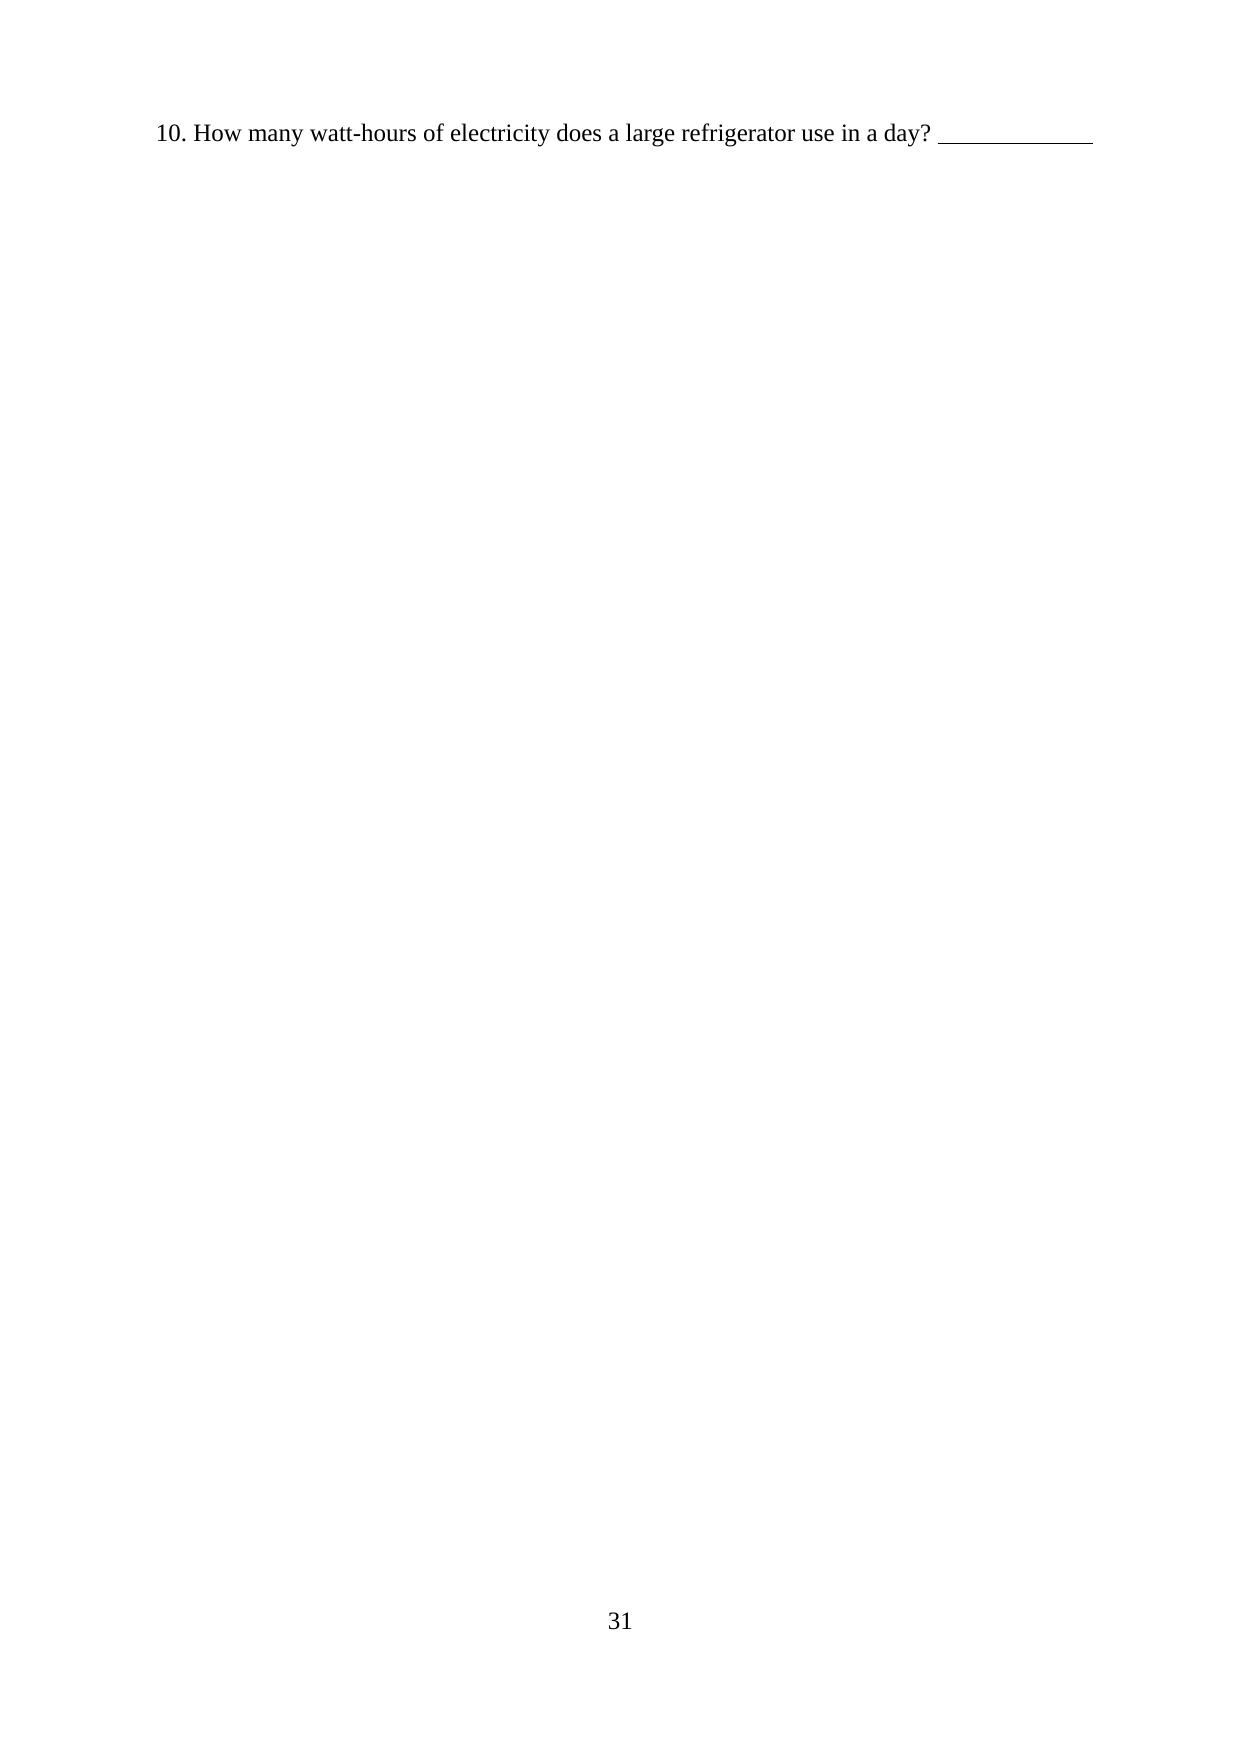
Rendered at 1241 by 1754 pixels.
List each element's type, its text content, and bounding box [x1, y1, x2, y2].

list How many watt-hours of electricity does a large refrigerator use in a day? [156, 118, 1122, 147]
